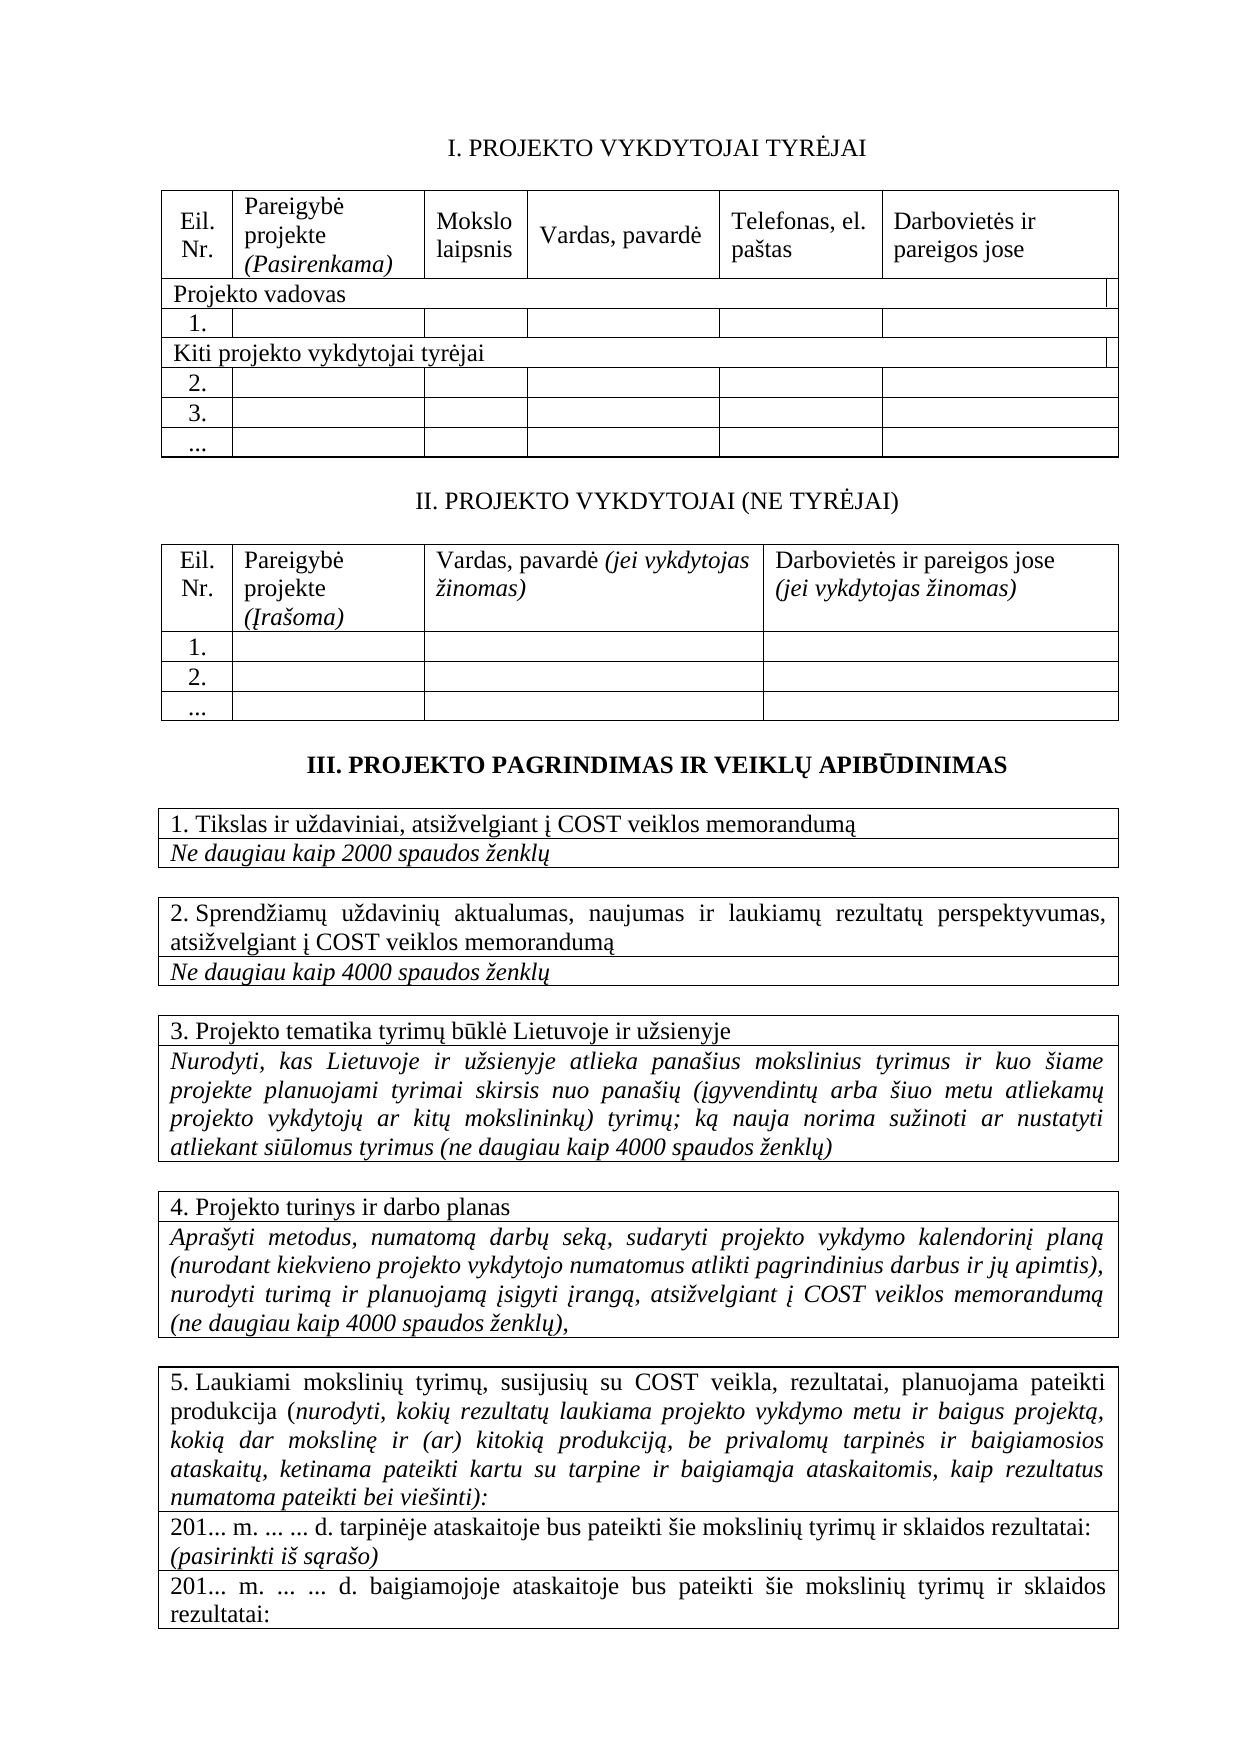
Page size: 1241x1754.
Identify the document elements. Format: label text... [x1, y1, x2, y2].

table_cell [425, 662, 763, 691]
table_cell Projekto vadovas [162, 279, 1106, 307]
table_cell [425, 632, 763, 661]
table_cell [764, 692, 1118, 720]
table_cell [720, 398, 882, 427]
table_cell [720, 428, 882, 456]
table_cell [233, 428, 424, 456]
table_cell [528, 368, 719, 397]
table_cell [425, 692, 763, 720]
text I. PROJEKTO VYKDYTOJAI TYRĖJAI [162, 133, 1152, 162]
table_cell [233, 632, 424, 661]
table_header Vardas, pavardė [528, 191, 719, 278]
table_cell [425, 428, 527, 456]
text II. PROJEKTO VYKDYTOJAI (NE TYRĖJAI) [162, 486, 1152, 515]
table_cell [764, 662, 1118, 691]
table_cell [233, 309, 424, 337]
table_header Mokslo laipsnis [425, 191, 527, 278]
table_header Telefonas, el. paštas [720, 191, 882, 278]
table_cell [528, 309, 719, 337]
table_header Vardas, pavardė (jei vykdytojas žinomas) [425, 545, 763, 631]
table_cell 201... m. ... ... d. baigiamojoje ataskaitoje bus pateikti šie mokslinių tyrimų ir sklaidos rezultatai: [159, 1571, 1118, 1628]
table_cell 201... m. ... ... d. tarpinėje ataskaitoje bus pateikti šie mokslinių tyrimų ir sklaidos rezultatai: (pasirinkti iš sąrašo) [159, 1512, 1118, 1570]
table_cell 1. [162, 632, 232, 661]
table_cell Ne daugiau kaip 2000 spaudos ženklų [159, 839, 1118, 867]
table_header Darbovietės ir pareigos jose (jei vykdytojas žinomas) [764, 545, 1118, 631]
table_header Eil. Nr. [162, 191, 232, 278]
table_header 1. Tikslas ir uždaviniai, atsižvelgiant į COST veiklos memorandumą [159, 809, 1118, 837]
table_cell [425, 368, 527, 397]
table_header 3. Projekto tematika tyrimų būklė Lietuvoje ir užsienyje [159, 1016, 1118, 1045]
table_cell [233, 398, 424, 427]
table_cell [528, 428, 719, 456]
table_header Eil. Nr. [162, 545, 232, 631]
table_cell [883, 309, 1118, 337]
table_header Darbovietės ir pareigos jose [883, 191, 1118, 278]
table_header Pareigybė projekte (Įrašoma) [233, 545, 424, 631]
table_cell [425, 398, 527, 427]
table_header Pareigybė projekte (Pasirenkama) [233, 191, 424, 278]
table_cell 3. [162, 398, 232, 427]
table_cell [883, 398, 1118, 427]
table_header 5. Laukiami mokslinių tyrimų, susijusių su COST veikla, rezultatai, planuojama pateikti produkcija (nurodyti, kokių rezultatų laukiama projekto vykdymo metu ir baigus projektą, kokią dar mokslinę ir (ar) kitokią produkciją, be privalomų tarpinės ir baigiamosios ataskaitų, ketinama pateikti kartu su tarpine ir baigiamąja ataskaitomis, kaip rezultatus numatoma pateikti bei viešinti): [159, 1368, 1118, 1511]
table_cell [233, 692, 424, 720]
table_header 2. Sprendžiamų uždavinių aktualumas, naujumas ir laukiamų rezultatų perspektyvumas, atsižvelgiant į COST veiklos memorandumą [159, 898, 1118, 956]
table_cell 1. [162, 309, 232, 337]
table_cell Nurodyti, kas Lietuvoje ir užsienyje atlieka panašius mokslinius tyrimus ir kuo šiame projekte planuojami tyrimai skirsis nuo panašių (įgyvendintų arba šiuo metu atliekamų projekto vykdytojų ar kitų mokslininkų) tyrimų; ką nauja norima sužinoti ar nustatyti atliekant siūlomus tyrimus (ne daugiau kaip 4000 spaudos ženklų) [159, 1046, 1118, 1161]
table_cell [233, 662, 424, 691]
table_cell [883, 368, 1118, 397]
table_cell [425, 309, 527, 337]
table_cell [233, 368, 424, 397]
table_cell ... [162, 428, 232, 456]
table_cell 2. [162, 368, 232, 397]
table_cell [883, 428, 1118, 456]
text III. PROJEKTO PAGRINDIMAS IR VEIKLŲ APIBŪDINIMAS [162, 750, 1152, 779]
table_cell Kiti projekto vykdytojai tyrėjai [162, 338, 1106, 367]
table_cell Ne daugiau kaip 4000 spaudos ženklų [159, 957, 1118, 985]
table_cell [528, 398, 719, 427]
table_cell ... [162, 692, 232, 720]
table_cell [764, 632, 1118, 661]
table_cell Aprašyti metodus, numatomą darbų seką, sudaryti projekto vykdymo kalendorinį planą (nurodant kiekvieno projekto vykdytojo numatomus atlikti pagrindinius darbus ir jų apimtis), nurodyti turimą ir planuojamą įsigyti įrangą, atsižvelgiant į COST veiklos memorandumą (ne daugiau kaip 4000 spaudos ženklų), [159, 1222, 1118, 1337]
table_cell 2. [162, 662, 232, 691]
table_cell [720, 368, 882, 397]
table_header 4. Projekto turinys ir darbo planas [159, 1192, 1118, 1221]
table_cell [720, 309, 882, 337]
